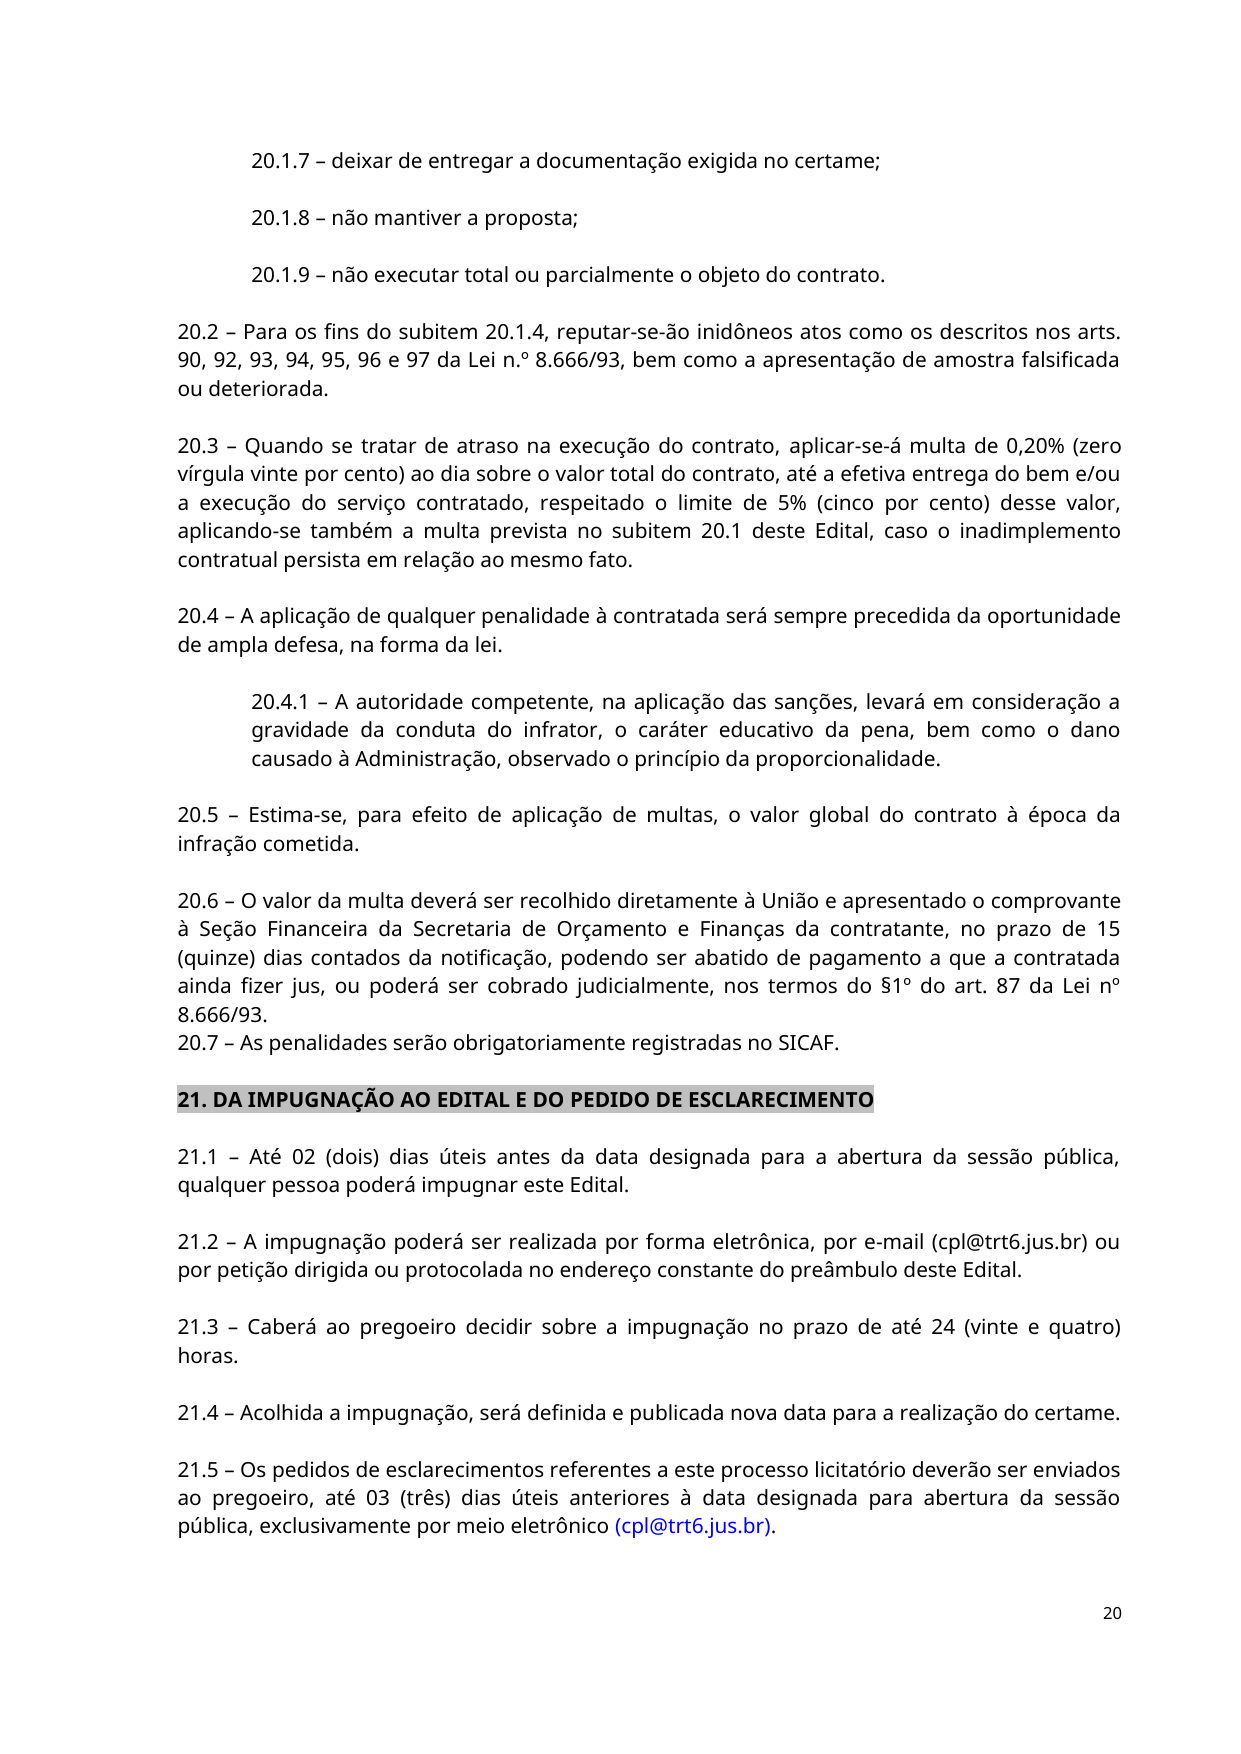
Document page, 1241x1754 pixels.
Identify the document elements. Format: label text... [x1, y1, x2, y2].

text 20.4.1 – A autoridade competente, na aplicação das sanções, levará em consideração a gravidade da conduta do infrator, o caráter educativo da pena, bem como o dano causado à Administração, observado o princípio da proporcionalidade. [251, 687, 1122, 772]
text 21.4 – Acolhida a impugnação, será definida e publicada nova data para a realização do certame. [177, 1398, 1122, 1426]
text 21. DA IMPUGNAÇÃO AO EDITAL E DO PEDIDO DE ESCLARECIMENTO [177, 1085, 1122, 1113]
text 21.3 – Caberá ao pregoeiro decidir sobre a impugnação no prazo de até 24 (vinte e quatro) horas. [177, 1312, 1122, 1369]
text 21.2 – A impugnação poderá ser realizada por forma eletrônica, por e-mail (cpl@trt6.jus.br) ou por petição dirigida ou protocolada no endereço constante do preâmbulo deste Edital. [177, 1227, 1122, 1284]
text 20.4 – A aplicação de qualquer penalidade à contratada será sempre precedida da oportunidade de ampla defesa, na forma da lei. [177, 602, 1122, 658]
text 20.2 – Para os fins do subitem 20.1.4, reputar-se-ão inidôneos atos como os descritos nos arts. 90, 92, 93, 94, 95, 96 e 97 da Lei n.º 8.666/93, bem como a apresentação de amostra falsificada ou deteriorada. [177, 317, 1122, 402]
text 20.6 – O valor da multa deverá ser recolhido diretamente à União e apresentado o comprovante à Seção Financeira da Secretaria de Orçamento e Finanças da contratante, no prazo de 15 (quinze) dias contados da notificação, podendo ser abatido de pagamento a que a contratada ainda fizer jus, ou poderá ser cobrado judicialmente, nos termos do §1º do art. 87 da Lei nº 8.666/93. [177, 886, 1122, 1028]
text 20.1.7 – deixar de entregar a documentação exigida no certame; [251, 147, 1122, 175]
text 20.1.8 – não mantiver a proposta; [251, 203, 1122, 232]
text 20.3 – Quando se tratar de atraso na execução do contrato, aplicar-se-á multa de 0,20% (zero vírgula vinte por cento) ao dia sobre o valor total do contrato, até a efetiva entrega do bem e/ou a execução do serviço contratado, respeitado o limite de 5% (cinco por cento) desse valor, aplicando-se também a multa prevista no subitem 20.1 deste Edital, caso o inadimplemento contratual persista em relação ao mesmo fato. [177, 431, 1122, 573]
text 21.5 – Os pedidos de esclarecimentos referentes a este processo licitatório deverão ser enviados ao pregoeiro, até 03 (três) dias úteis anteriores à data designada para abertura da sessão pública, exclusivamente por meio eletrônico (cpl@trt6.jus.br). [177, 1455, 1122, 1540]
text 20.1.9 – não executar total ou parcialmente o objeto do contrato. [251, 260, 1122, 289]
text 20.7 – As penalidades serão obrigatoriamente registradas no SICAF. [177, 1028, 1122, 1057]
text 20.5 – Estima-se, para efeito de aplicação de multas, o valor global do contrato à época da infração cometida. [177, 801, 1122, 857]
text 21.1 – Até 02 (dois) dias úteis antes da data designada para a abertura da sessão pública, qualquer pessoa poderá impugnar este Edital. [177, 1142, 1122, 1199]
